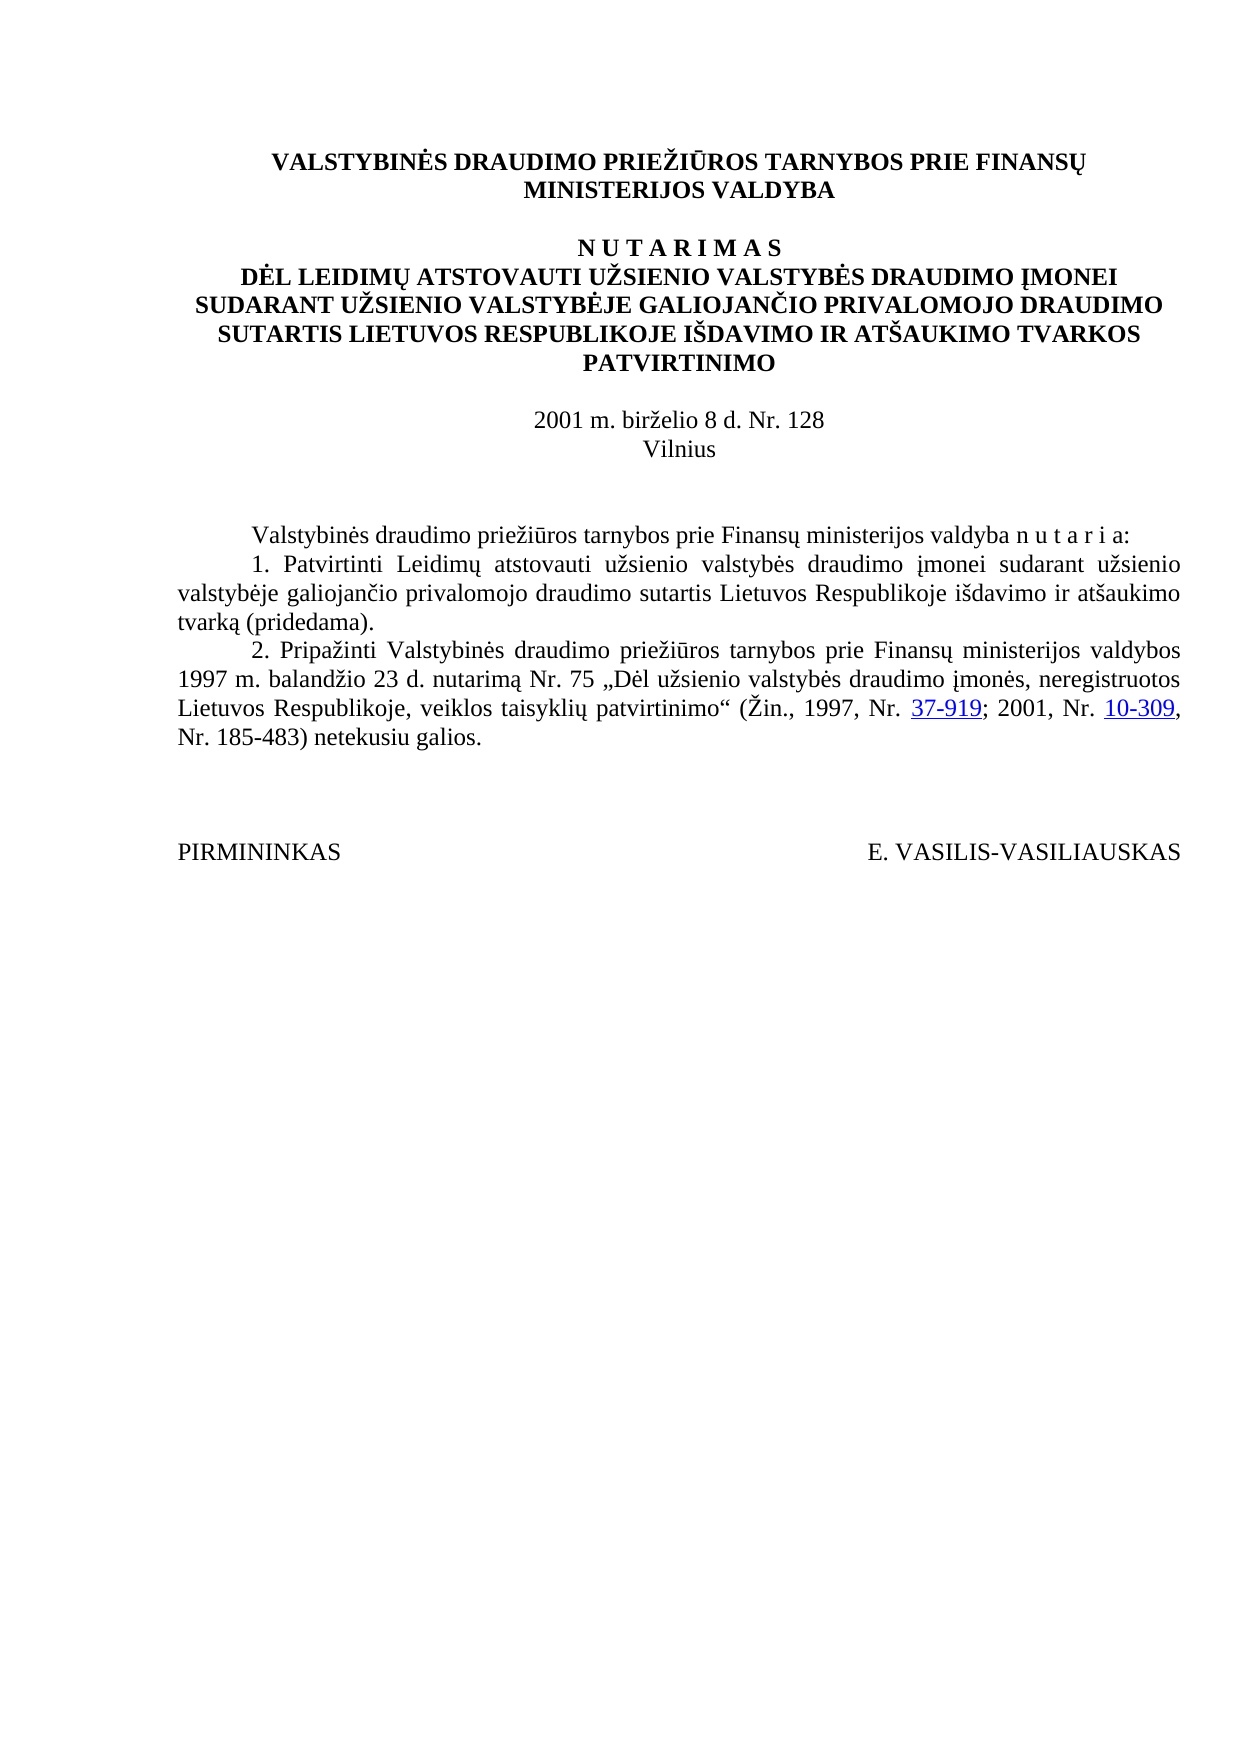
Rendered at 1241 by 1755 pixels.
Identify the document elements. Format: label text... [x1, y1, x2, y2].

text Vilnius [177, 434, 1181, 463]
text Valstybinės draudimo priežiūros tarnybos prie Finansų ministerijos valdyba nutaria: [177, 521, 1181, 549]
text 1. Patvirtinti Leidimų atstovauti užsienio valstybės draudimo įmonei sudarant užsienio valstybėje galiojančio privalomojo draudimo sutartis Lietuvos Respublikoje išdavimo ir atšaukimo tvarką (pridedama). [177, 549, 1181, 636]
text VALSTYBINĖS DRAUDIMO PRIEŽIŪROS TARNYBOS PRIE FINANSŲ MINISTERIJOS VALDYBA [177, 147, 1181, 204]
text PIRMININKAS E. VASILIS-VASILIAUSKAS [177, 837, 1181, 866]
text 2001 m. birželio 8 d. Nr. 128 [177, 406, 1181, 434]
text DĖL LEIDIMŲ ATSTOVAUTI UŽSIENIO VALSTYBĖS DRAUDIMO ĮMONEI SUDARANT UŽSIENIO VALSTYBĖJE GALIOJANČIO PRIVALOMOJO DRAUDIMO SUTARTIS LIETUVOS RESPUBLIKOJE IŠDAVIMO IR ATŠAUKIMO TVARKOS PATVIRTINIMO [177, 262, 1181, 377]
text 2. Pripažinti Valstybinės draudimo priežiūros tarnybos prie Finansų ministerijos valdybos 1997 m. balandžio 23 d. nutarimą Nr. 75 „Dėl užsienio valstybės draudimo įmonės, neregistruotos Lietuvos Respublikoje, veiklos taisyklių patvirtinimo“ (Žin., 1997, Nr. 37-919; 2001, Nr. 10-309, Nr. 185-483) netekusiu galios. [177, 636, 1181, 751]
text N U T A R I M A S [177, 233, 1181, 262]
